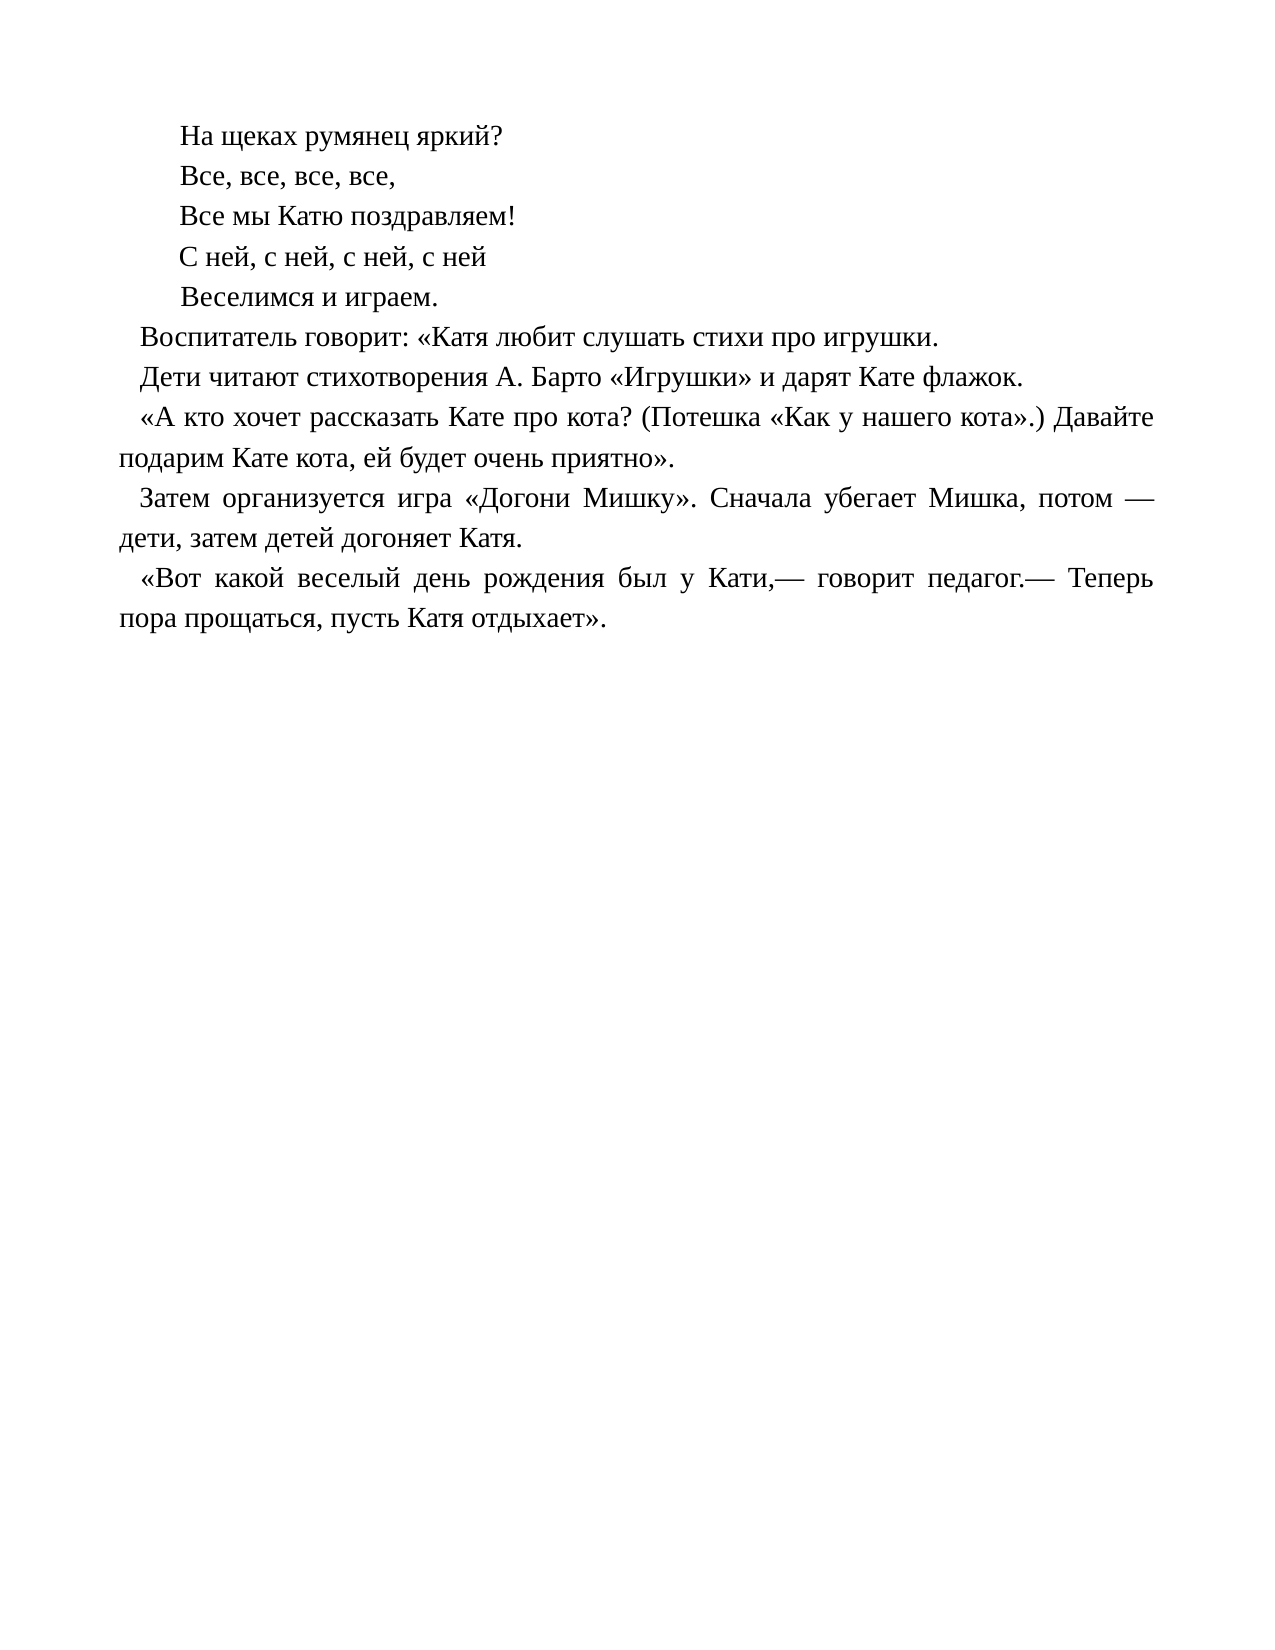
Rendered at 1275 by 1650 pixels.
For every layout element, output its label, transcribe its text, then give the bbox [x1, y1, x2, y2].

text «А кто хочет рассказать Кате про кота? (Потешка «Как у нашего кота».) Давайте подарим Кате кота, ей будет очень приятно». [118, 399, 1155, 473]
text Веселимся и играем. [180, 279, 1157, 312]
text Все мы Катю поздравляем! [179, 198, 1157, 232]
text На щеках румянец яркий? [179, 118, 1157, 152]
text Затем организуется игра «Догони Мишку». Сначала убегает Мишка, потом — дети, затем детей догоняет Катя. [119, 480, 1155, 554]
text Воспитатель говорит: «Катя любит слушать стихи про игрушки. [118, 319, 1156, 353]
text С ней, с ней, с ней, с ней [178, 239, 1157, 272]
text «Вот какой веселый день рождения был у Кати,— говорит педагог.— Теперь пора прощаться, пусть Катя отдыхает». [119, 560, 1155, 634]
text Все, все, все, все, [179, 158, 1157, 192]
text Дети читают стихотворения А. Барто «Игрушки» и дарят Кате флажок. [118, 359, 1156, 393]
